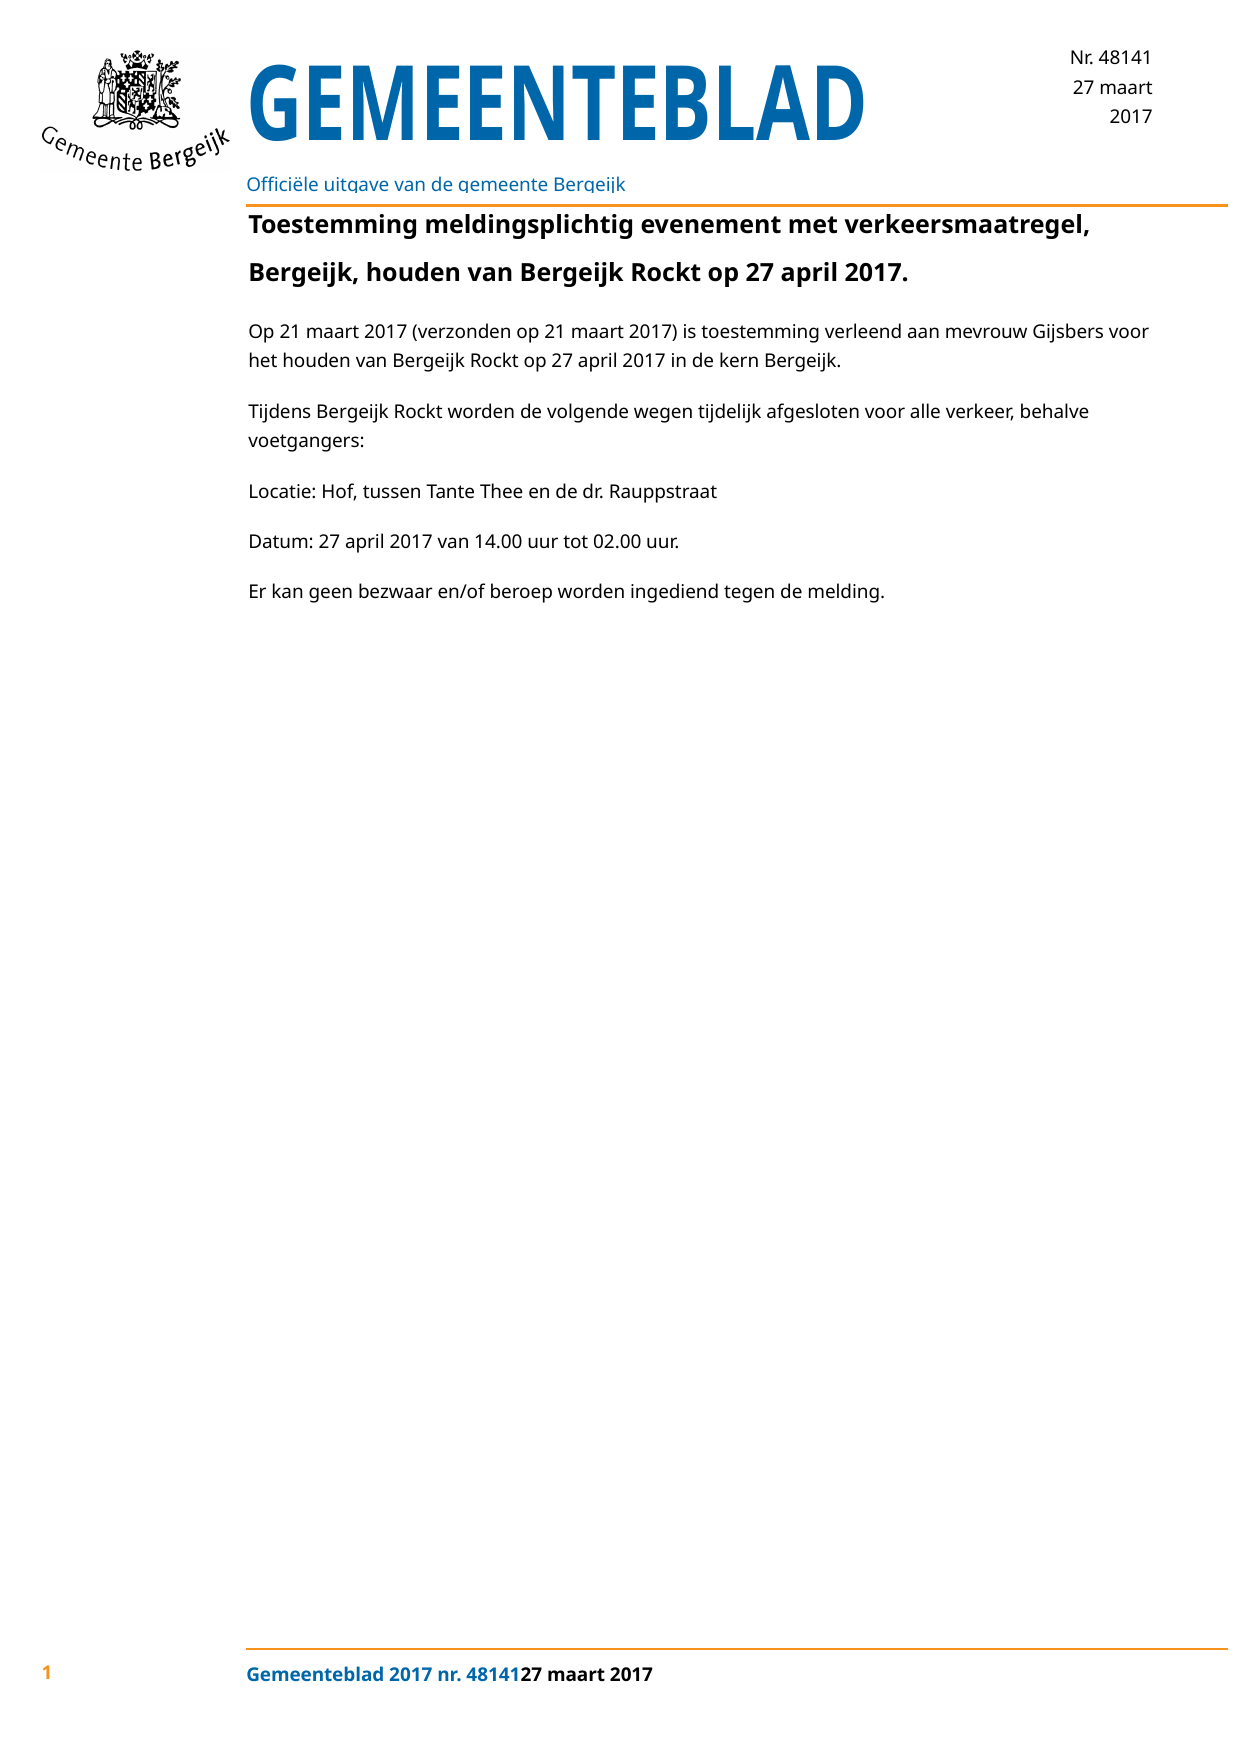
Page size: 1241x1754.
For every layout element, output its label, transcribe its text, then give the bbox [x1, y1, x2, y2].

picture [41, 47, 231, 172]
text Toestemming meldingsplichtig evenement met verkeersmaatregel, Bergeijk, houden van Bergeijk Rockt op 27 april 2017. [248, 207, 1152, 288]
text Tijdens Bergeijk Rockt worden de volgende wegen tijdelijk afgesloten voor alle verkeer, behalve voetgangers: [248, 398, 1152, 453]
text Datum: 27 april 2017 van 14.00 uur tot 02.00 uur. [248, 528, 1152, 554]
text Er kan geen bezwaar en/of beroep worden ingediend tegen de melding. [248, 579, 1152, 604]
text Op 21 maart 2017 (verzonden op 21 maart 2017) is toestemming verleend aan mevrouw Gijsbers voor het houden van Bergeijk Rockt op 27 april 2017 in de kern Bergeijk. [248, 318, 1152, 373]
text Locatie: Hof, tussen Tante Thee en de dr. Rauppstraat [248, 478, 1152, 504]
